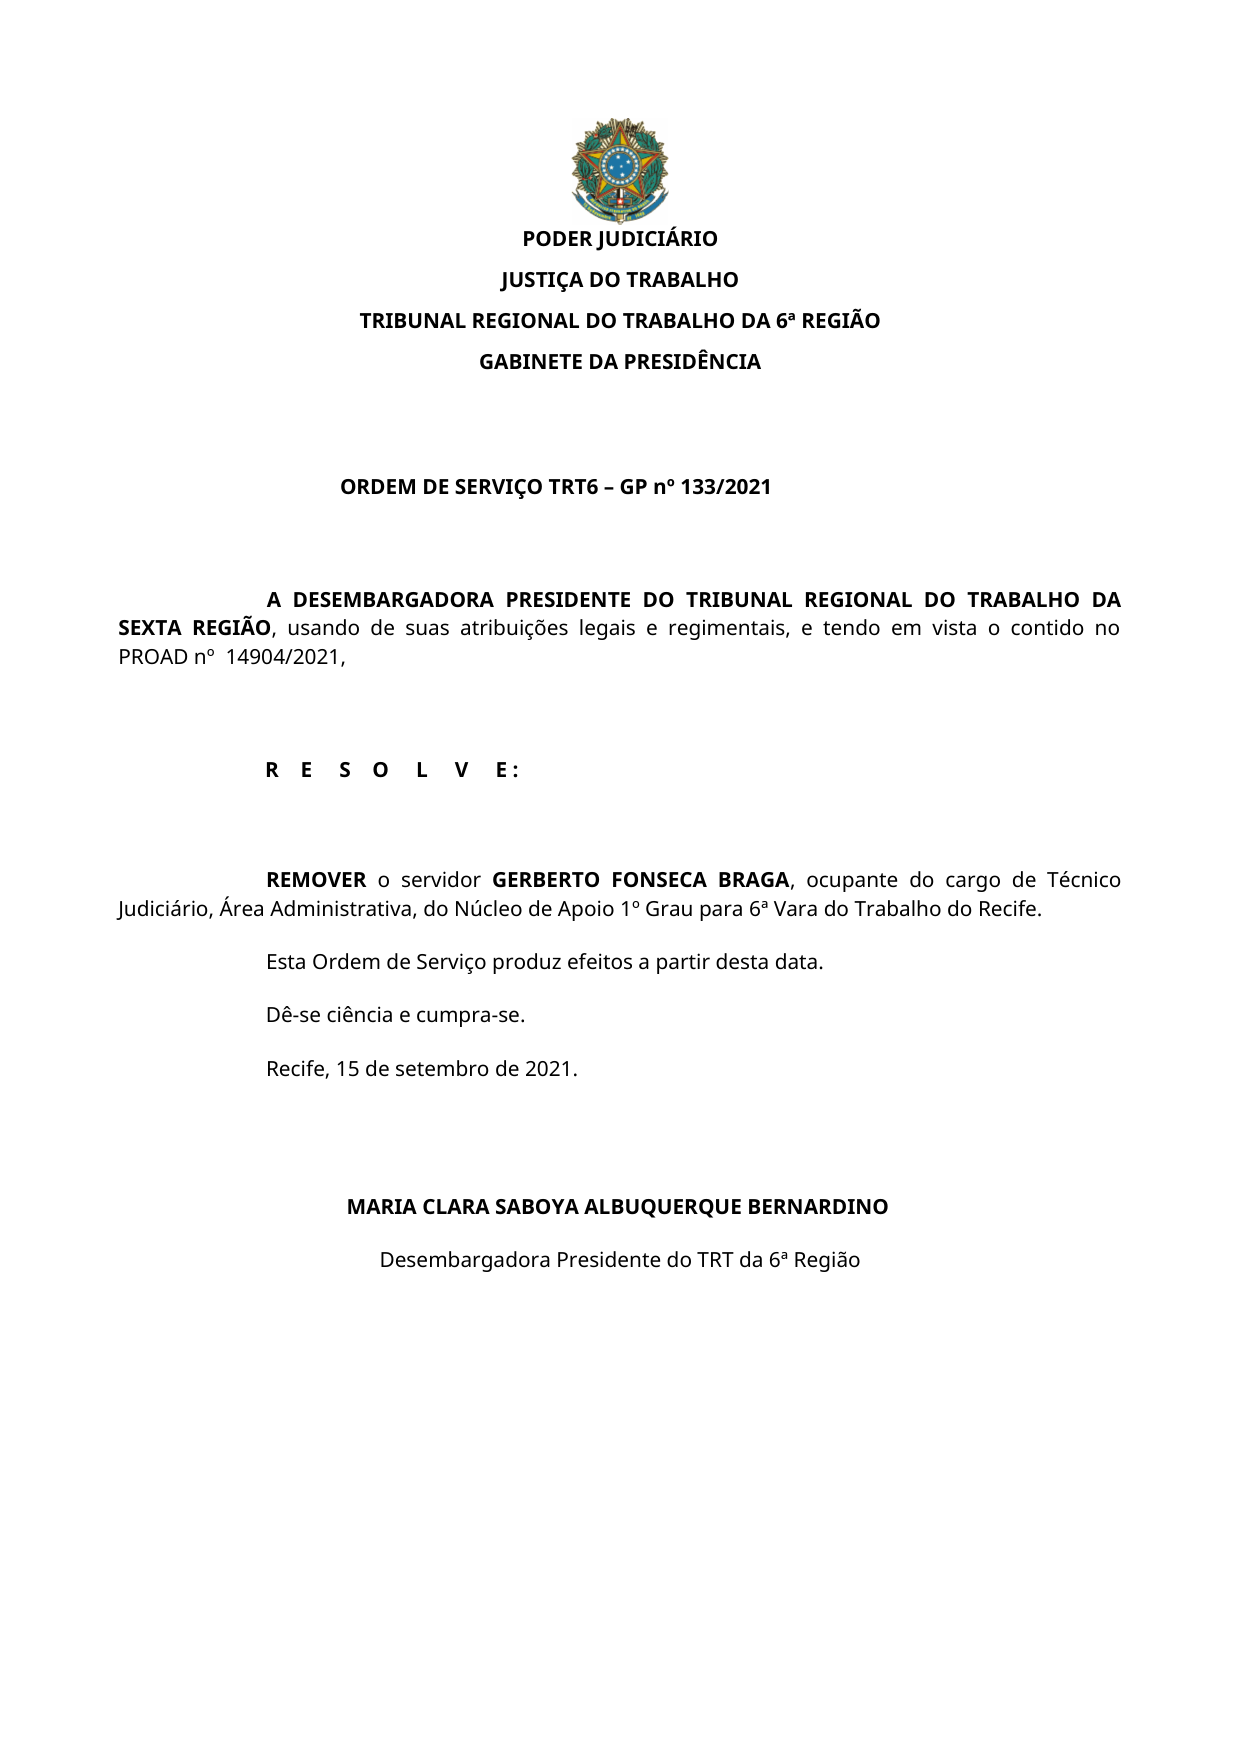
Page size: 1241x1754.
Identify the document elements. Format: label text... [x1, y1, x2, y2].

text Recife, 15 de setembro de 2021. [118, 1054, 1120, 1082]
text REMOVER o servidor GERBERTO FONSECA BRAGA, ocupante do cargo de Técnico Judiciário, Área Administrativa, do Núcleo de Apoio 1º Grau para 6ª Vara do Trabalho do Recife. [118, 865, 1122, 922]
text JUSTIÇA DO TRABALHO [118, 265, 1122, 294]
text Dê-se ciência e cumpra-se. [192, 1001, 1120, 1029]
text GABINETE DA PRESIDÊNCIA [118, 347, 1122, 376]
text Desembargadora Presidente do TRT da 6ª Região [118, 1245, 1122, 1274]
text R E S O L V E : [118, 755, 1122, 783]
text ORDEM DE SERVIÇO TRT6 – GP nº 133/2021 [118, 472, 1122, 501]
text PODER JUDICIÁRIO [118, 224, 1122, 253]
text Esta Ordem de Serviço produz efeitos a partir desta data. [118, 947, 1122, 976]
text MARIA CLARA SABOYA ALBUQUERQUE BERNARDINO [118, 1192, 1122, 1220]
text A DESEMBARGADORA PRESIDENTE DO TRIBUNAL REGIONAL DO TRABALHO DA SEXTA REGIÃO, usando de suas atribuições legais e regimentais, e tendo em vista o contido no PROAD nº 14904/2021, [118, 585, 1122, 670]
text TRIBUNAL REGIONAL DO TRABALHO DA 6ª REGIÃO [118, 306, 1122, 335]
